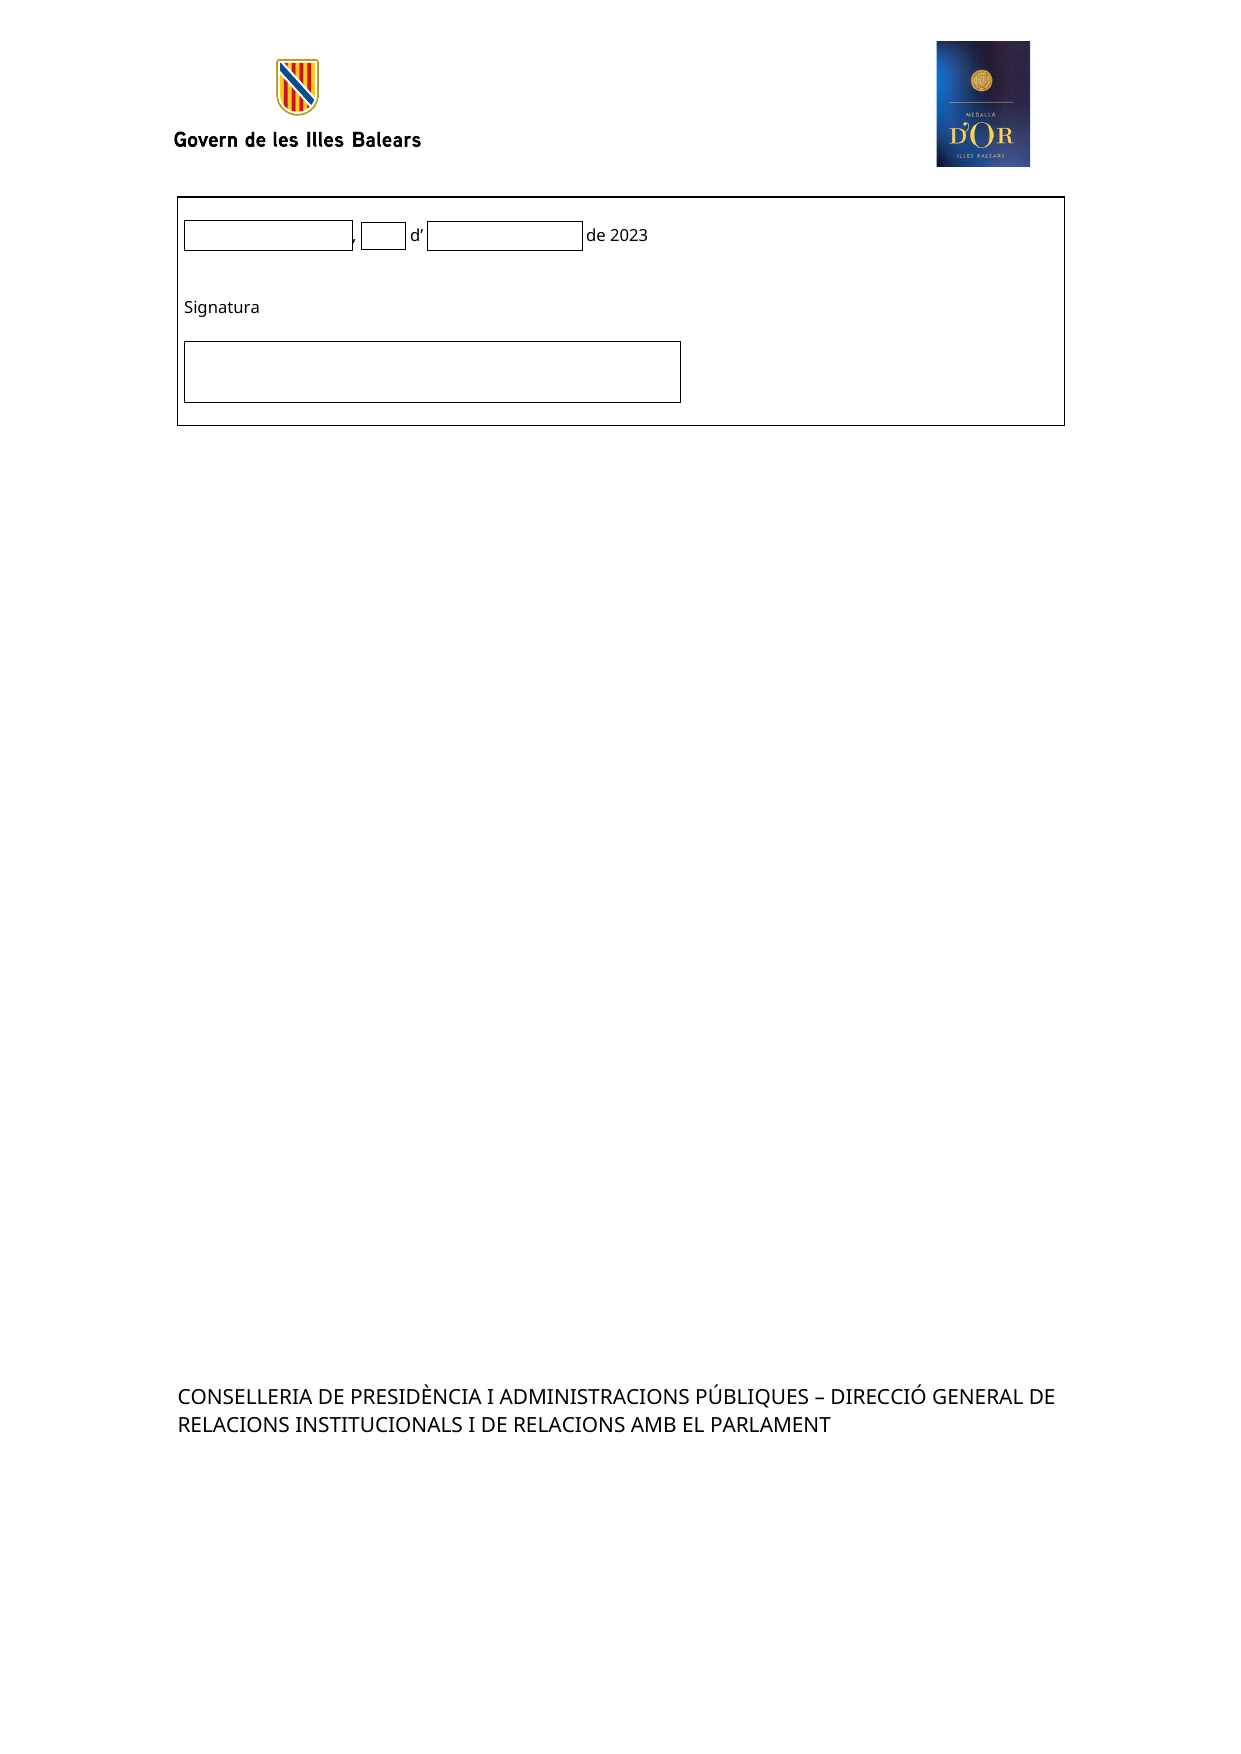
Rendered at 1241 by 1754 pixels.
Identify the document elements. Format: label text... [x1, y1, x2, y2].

picture [169, 51, 426, 155]
text CONSELLERIA DE PRESIDÈNCIA I ADMINISTRACIONS PÚBLIQUES – DIRECCIÓ GENERAL DE RELACIONS INSTITUCIONALS I DE RELACIONS AMB EL PARLAMENT [177, 1382, 1063, 1439]
table_header , d’ de 2023 Signatura [178, 198, 1064, 424]
picture [936, 41, 1031, 167]
